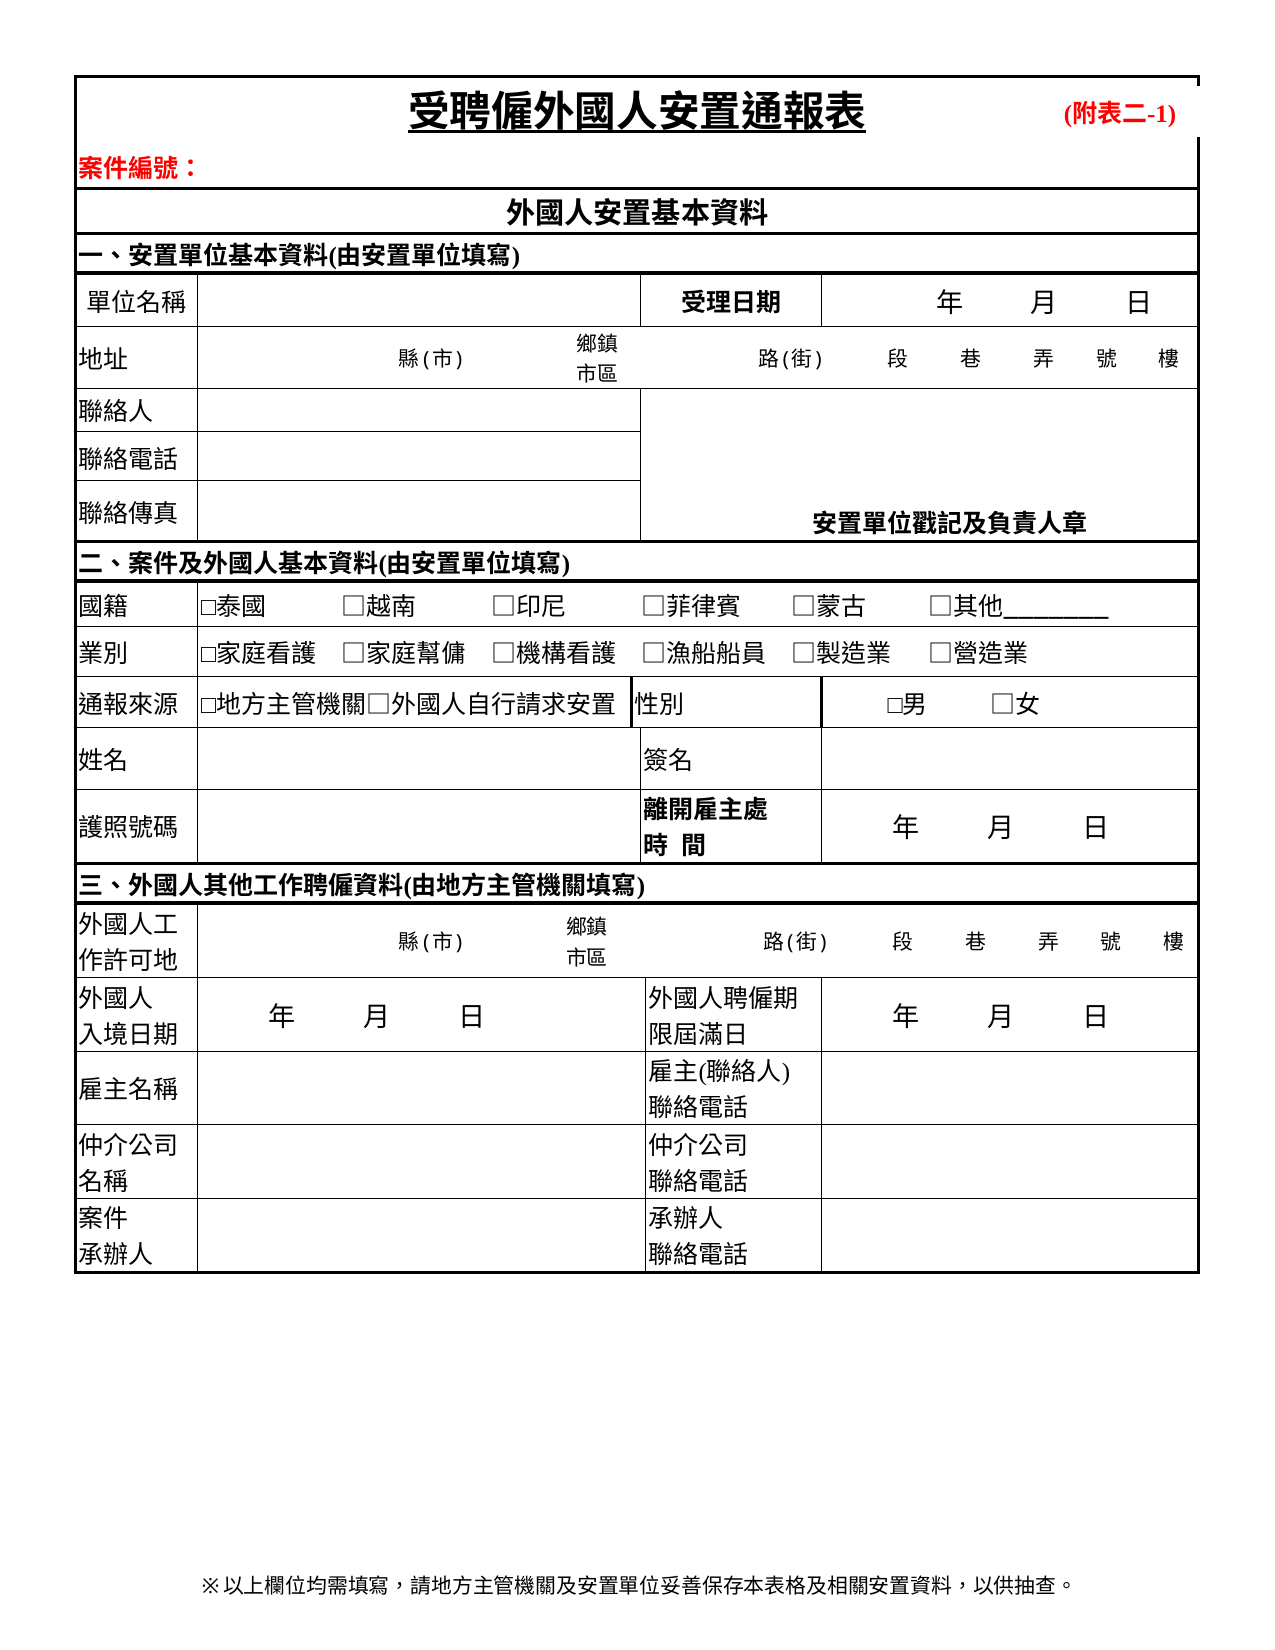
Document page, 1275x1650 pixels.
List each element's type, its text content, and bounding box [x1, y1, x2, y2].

table_cell 年 月 日 [822, 275, 1197, 326]
table_cell [198, 275, 640, 326]
table_cell [636, 139, 922, 187]
table_cell 案件 承辦人 [77, 1199, 197, 1271]
table_cell [198, 790, 640, 862]
table_cell 姓名 [77, 728, 197, 788]
table_cell [198, 1052, 645, 1124]
table_cell 鄉鎮 市區 [500, 327, 641, 388]
table_cell [354, 139, 636, 187]
table_cell [198, 432, 640, 480]
table_cell 簽名 [641, 728, 821, 788]
table_cell 受理日期 [641, 275, 821, 326]
table_cell [822, 1052, 1197, 1124]
table_cell 年 月 日 [822, 978, 1197, 1051]
table_cell 仲介公司 聯絡電話 [646, 1125, 821, 1198]
table_cell 外國人安置基本資料 [77, 190, 1197, 232]
table_cell 雇主(聯絡人) 聯絡電話 [646, 1052, 821, 1124]
table_cell 路(街) 段 巷 弄 號 樓 [641, 327, 1197, 388]
table_cell 路(街) 段 巷 弄 號 樓 [645, 905, 1197, 977]
table_cell 地址 [77, 327, 197, 388]
table_cell 護照號碼 [77, 790, 197, 862]
table_cell [822, 1199, 1197, 1271]
table_cell 聯絡人 [77, 389, 197, 431]
table_cell 年 月 日 [822, 790, 1197, 862]
table_cell 通報來源 [77, 677, 197, 727]
table_cell 案件編號： [77, 139, 354, 187]
table_cell 鄉鎮 市區 [500, 905, 645, 977]
table_cell 年 月 日 [198, 978, 645, 1051]
table_cell [198, 481, 640, 540]
table_header 受聘僱外國人安置通報表 [77, 78, 1223, 138]
table_cell 仲介公司 名稱 [77, 1125, 197, 1198]
table_cell 性別 [633, 677, 820, 727]
table_cell [822, 728, 1197, 788]
table_cell [198, 1125, 645, 1198]
table_cell 離開雇主處 時 間 [641, 790, 821, 862]
table_cell □家庭看護 □家庭幫傭 □機構看護 □漁船船員 □製造業 □營造業 [198, 627, 1197, 676]
table_cell 業別 [77, 627, 197, 676]
table_cell [822, 1125, 1197, 1198]
table_cell 安置單位戳記及負責人章 [641, 389, 1197, 540]
table_cell 單位名稱 [77, 275, 197, 326]
table_cell [198, 389, 640, 431]
table_cell 外國人 入境日期 [77, 978, 197, 1051]
table_cell 二、案件及外國人基本資料(由安置單位填寫) [77, 543, 1197, 579]
table_cell 國籍 [77, 583, 197, 626]
table_cell [198, 1199, 645, 1271]
table_cell 聯絡電話 [77, 432, 197, 480]
table_cell 一、安置單位基本資料(由安置單位填寫) [77, 235, 1197, 271]
table_cell 三、外國人其他工作聘僱資料(由地方主管機關填寫) [77, 865, 1197, 901]
table_cell [198, 728, 640, 788]
table_cell □泰國 □越南 □印尼 □菲律賓 □蒙古 □其他_______ [198, 583, 1197, 626]
table_cell 雇主名稱 [77, 1052, 197, 1124]
table_cell □地方主管機關□外國人自行請求安置 [198, 677, 630, 727]
table_cell 聯絡傳真 [77, 481, 197, 540]
table_cell □男 □女 [823, 677, 1197, 727]
table_cell 承辦人 聯絡電話 [646, 1199, 821, 1271]
table_cell 縣(市) [198, 905, 500, 977]
table_cell 縣(市) [198, 327, 500, 388]
table_cell 外國人工 作許可地 [77, 905, 197, 977]
table_cell [922, 139, 1197, 187]
table_cell 外國人聘僱期限屆滿日 [646, 978, 821, 1051]
